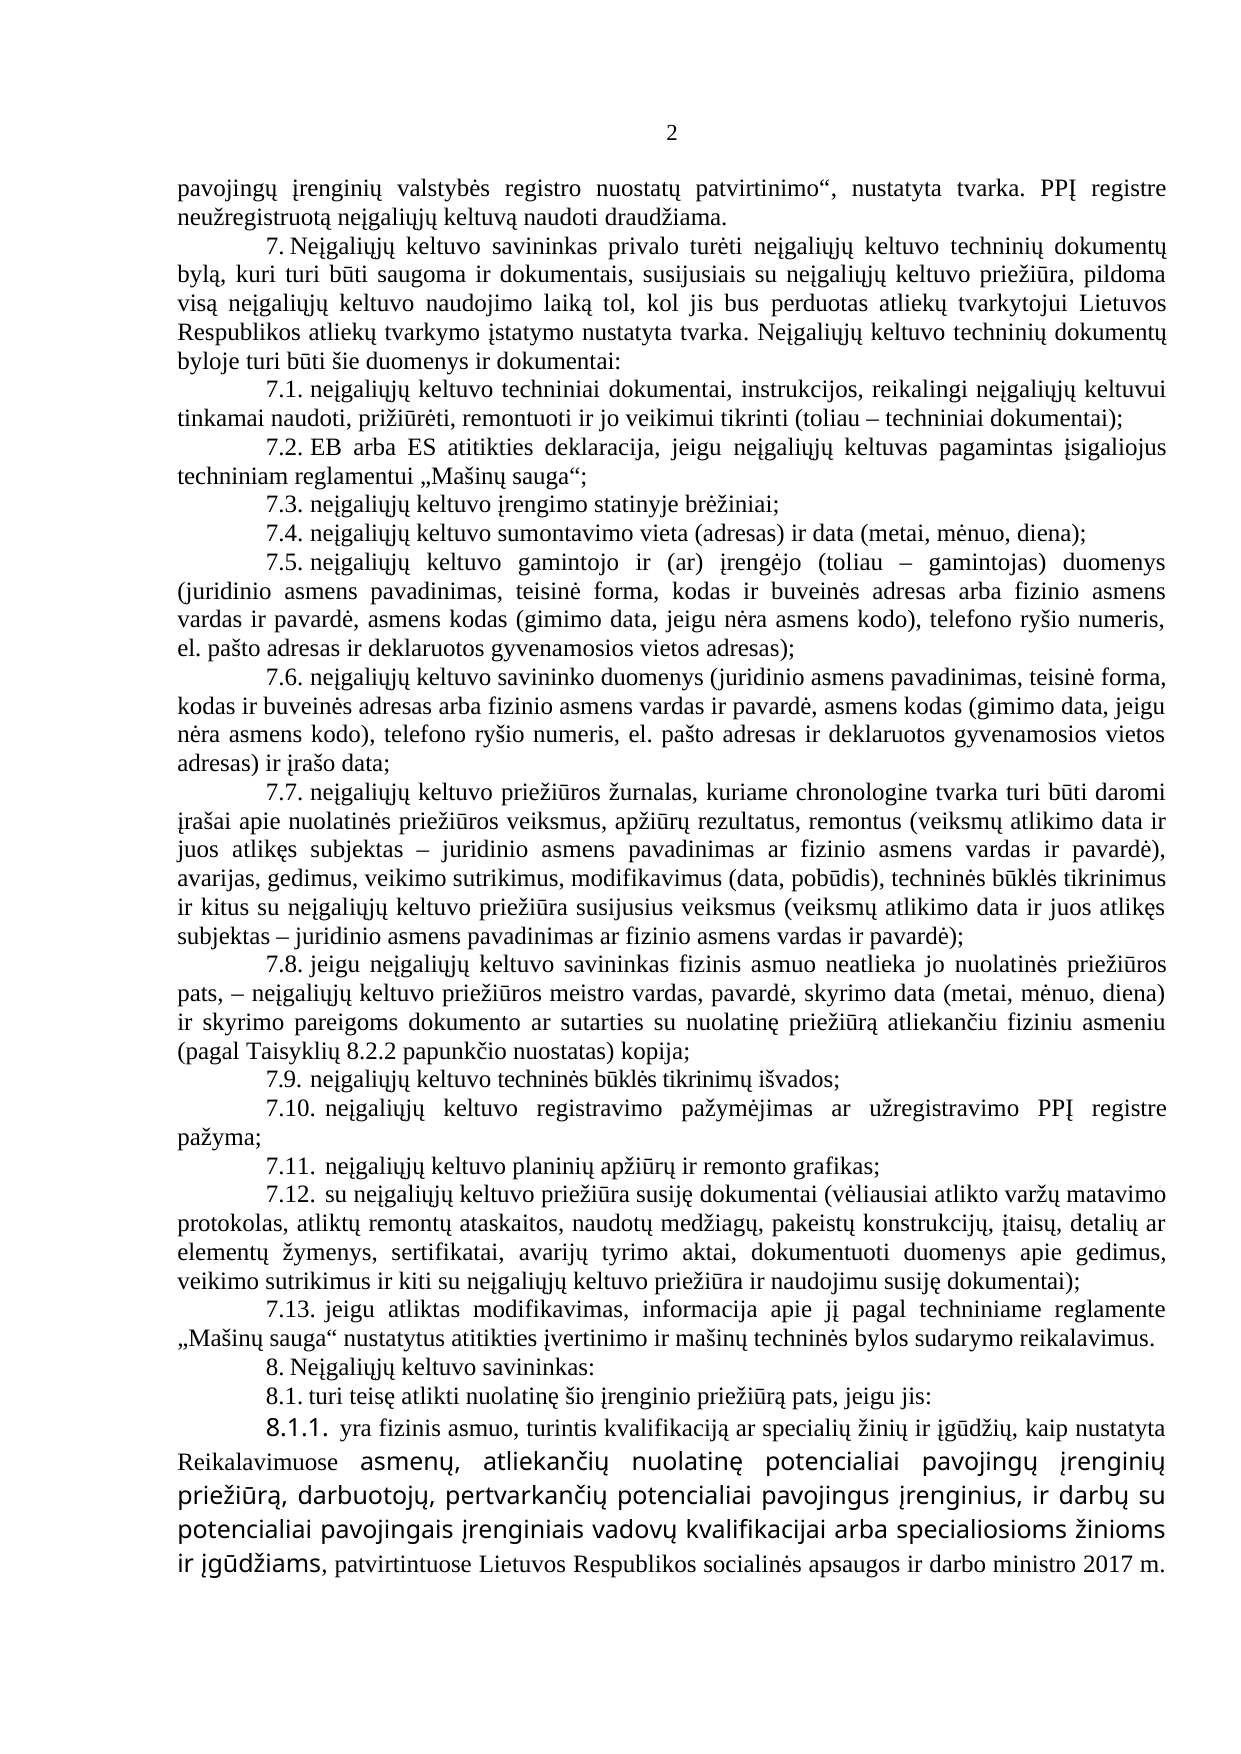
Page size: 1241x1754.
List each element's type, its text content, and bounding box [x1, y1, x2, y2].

text 7.10. neįgaliųjų keltuvo registravimo pažymėjimas ar užregistravimo PPĮ registre pažyma; [177, 1093, 1167, 1151]
text 8.1.1. yra fizinis asmuo, turintis kvalifikaciją ar specialių žinių ir įgūdžių, kaip nustatyta Reikalavimuose asmenų, atliekančių nuolatinę potencialiai pavojingų įrenginių priežiūrą, darbuotojų, pertvarkančių potencialiai pavojingus įrenginius, ir darbų su potencialiai pavojingais įrenginiais vadovų kvalifikacijai arba specialiosioms žinioms ir įgūdžiams, patvirtintuose Lietuvos Respublikos socialinės apsaugos ir darbo ministro 2017 m. [177, 1409, 1167, 1580]
text 7.1. neįgaliųjų keltuvo techniniai dokumentai, instrukcijos, reikalingi neįgaliųjų keltuvui tinkamai naudoti, prižiūrėti, remontuoti ir jo veikimui tikrinti (toliau – techniniai dokumentai); [177, 374, 1167, 432]
text 7.2. EB arba ES atitikties deklaracija, jeigu neįgaliųjų keltuvas pagamintas įsigaliojus techniniam reglamentui „Mašinų sauga“; [177, 432, 1167, 489]
text 7.7. neįgaliųjų keltuvo priežiūros žurnalas, kuriame chronologine tvarka turi būti daromi įrašai apie nuolatinės priežiūros veiksmus, apžiūrų rezultatus, remontus (veiksmų atlikimo data ir juos atlikęs subjektas – juridinio asmens pavadinimas ar fizinio asmens vardas ir pavardė), avarijas, gedimus, veikimo sutrikimus, modifikavimus (data, pobūdis), techninės būklės tikrinimus ir kitus su neįgaliųjų keltuvo priežiūra susijusius veiksmus (veiksmų atlikimo data ir juos atlikęs subjektas – juridinio asmens pavadinimas ar fizinio asmens vardas ir pavardė); [177, 777, 1167, 949]
text 8.1. turi teisę atlikti nuolatinę šio įrenginio priežiūrą pats, jeigu jis: [177, 1381, 1167, 1409]
text 8. Neįgaliųjų keltuvo savininkas: [177, 1352, 1167, 1381]
text pavojingų įrenginių valstybės registro nuostatų patvirtinimo“, nustatyta tvarka. PPĮ registre neužregistruotą neįgaliųjų keltuvą naudoti draudžiama. [177, 173, 1167, 231]
text 7.5. neįgaliųjų keltuvo gamintojo ir (ar) įrengėjo (toliau – gamintojas) duomenys (juridinio asmens pavadinimas, teisinė forma, kodas ir buveinės adresas arba fizinio asmens vardas ir pavardė, asmens kodas (gimimo data, jeigu nėra asmens kodo), telefono ryšio numeris, el. pašto adresas ir deklaruotos gyvenamosios vietos adresas); [177, 547, 1167, 662]
text 7.9. neįgaliųjų keltuvo techninės būklės tikrinimų išvados; [177, 1064, 1167, 1093]
text 7.8. jeigu neįgaliųjų keltuvo savininkas fizinis asmuo neatlieka jo nuolatinės priežiūros pats, – neįgaliųjų keltuvo priežiūros meistro vardas, pavardė, skyrimo data (metai, mėnuo, diena) ir skyrimo pareigoms dokumento ar sutarties su nuolatinę priežiūrą atliekančiu fiziniu asmeniu (pagal Taisyklių 8.2.2 papunkčio nuostatas) kopija; [177, 949, 1167, 1064]
text 7.6. neįgaliųjų keltuvo savininko duomenys (juridinio asmens pavadinimas, teisinė forma, kodas ir buveinės adresas arba fizinio asmens vardas ir pavardė, asmens kodas (gimimo data, jeigu nėra asmens kodo), telefono ryšio numeris, el. pašto adresas ir deklaruotos gyvenamosios vietos adresas) ir įrašo data; [177, 662, 1167, 777]
text 7.11. neįgaliųjų keltuvo planinių apžiūrų ir remonto grafikas; [177, 1151, 1167, 1179]
text 7.13. jeigu atliktas modifikavimas, informacija apie jį pagal techniniame reglamente „Mašinų sauga“ nustatytus atitikties įvertinimo ir mašinų techninės bylos sudarymo reikalavimus. [177, 1294, 1167, 1352]
text 7.4. neįgaliųjų keltuvo sumontavimo vieta (adresas) ir data (metai, mėnuo, diena); [177, 518, 1167, 547]
text 7.12. su neįgaliųjų keltuvo priežiūra susiję dokumentai (vėliausiai atlikto varžų matavimo protokolas, atliktų remontų ataskaitos, naudotų medžiagų, pakeistų konstrukcijų, įtaisų, detalių ar elementų žymenys, sertifikatai, avarijų tyrimo aktai, dokumentuoti duomenys apie gedimus, veikimo sutrikimus ir kiti su neįgaliųjų keltuvo priežiūra ir naudojimu susiję dokumentai); [177, 1179, 1167, 1294]
text 7.3. neįgaliųjų keltuvo įrengimo statinyje brėžiniai; [177, 489, 1167, 518]
text 7. Neįgaliųjų keltuvo savininkas privalo turėti neįgaliųjų keltuvo techninių dokumentų bylą, kuri turi būti saugoma ir dokumentais, susijusiais su neįgaliųjų keltuvo priežiūra, pildoma visą neįgaliųjų keltuvo naudojimo laiką tol, kol jis bus perduotas atliekų tvarkytojui Lietuvos Respublikos atliekų tvarkymo įstatymo nustatyta tvarka. Neįgaliųjų keltuvo techninių dokumentų byloje turi būti šie duomenys ir dokumentai: [177, 231, 1167, 374]
